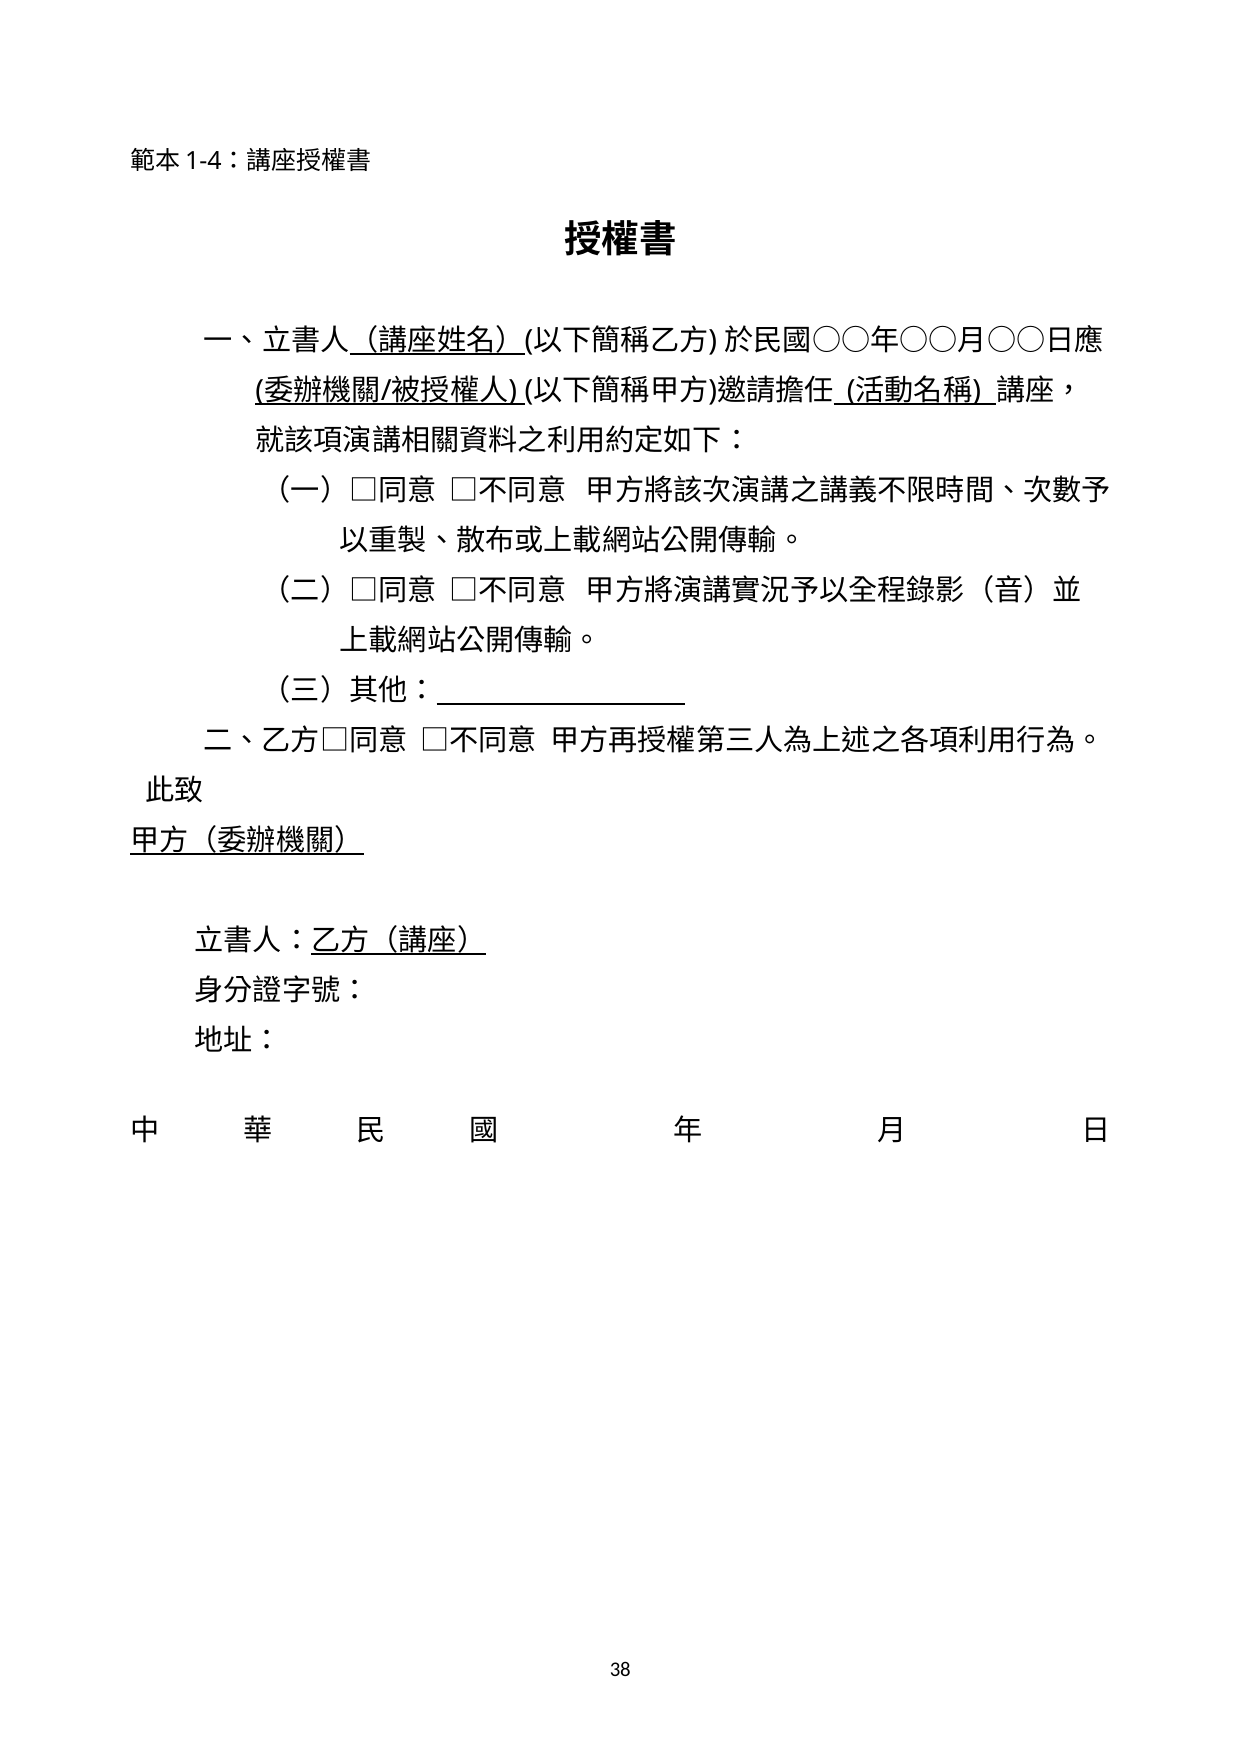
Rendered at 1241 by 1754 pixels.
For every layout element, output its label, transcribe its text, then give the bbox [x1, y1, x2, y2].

text 立書人：乙方（講座） [130, 911, 1110, 961]
text 身分證字號： [130, 961, 1110, 1011]
text （一）□同意 □不同意 甲方將該次演講之講義不限時間、次數予以重製、散布或上載網站公開傳輸。 [261, 461, 1110, 561]
text 一、立書人（講座姓名）(以下簡稱乙方) 於民國○○年○○月○○日應(委辦機關/被授權人) (以下簡稱甲方)邀請擔任 (活動名稱) 講座，就該項演講相關資料之利用約定如下： [203, 311, 1110, 461]
text （二）□同意 □不同意 甲方將演講實況予以全程錄影（音）並上載網站公開傳輸。 [261, 561, 1110, 661]
text 授權書 [130, 219, 1110, 261]
text 範本1-4：講座授權書 [130, 136, 1110, 177]
text 中華民國 年 月 日 [130, 1111, 1110, 1148]
text （三）其他： [261, 661, 1110, 711]
text 二、乙方□同意 □不同意 甲方再授權第三人為上述之各項利用行為。 [203, 711, 1110, 761]
text 甲方（委辦機關） [130, 811, 1110, 861]
text 此致 [130, 761, 1110, 811]
text 地址： [130, 1011, 1110, 1061]
